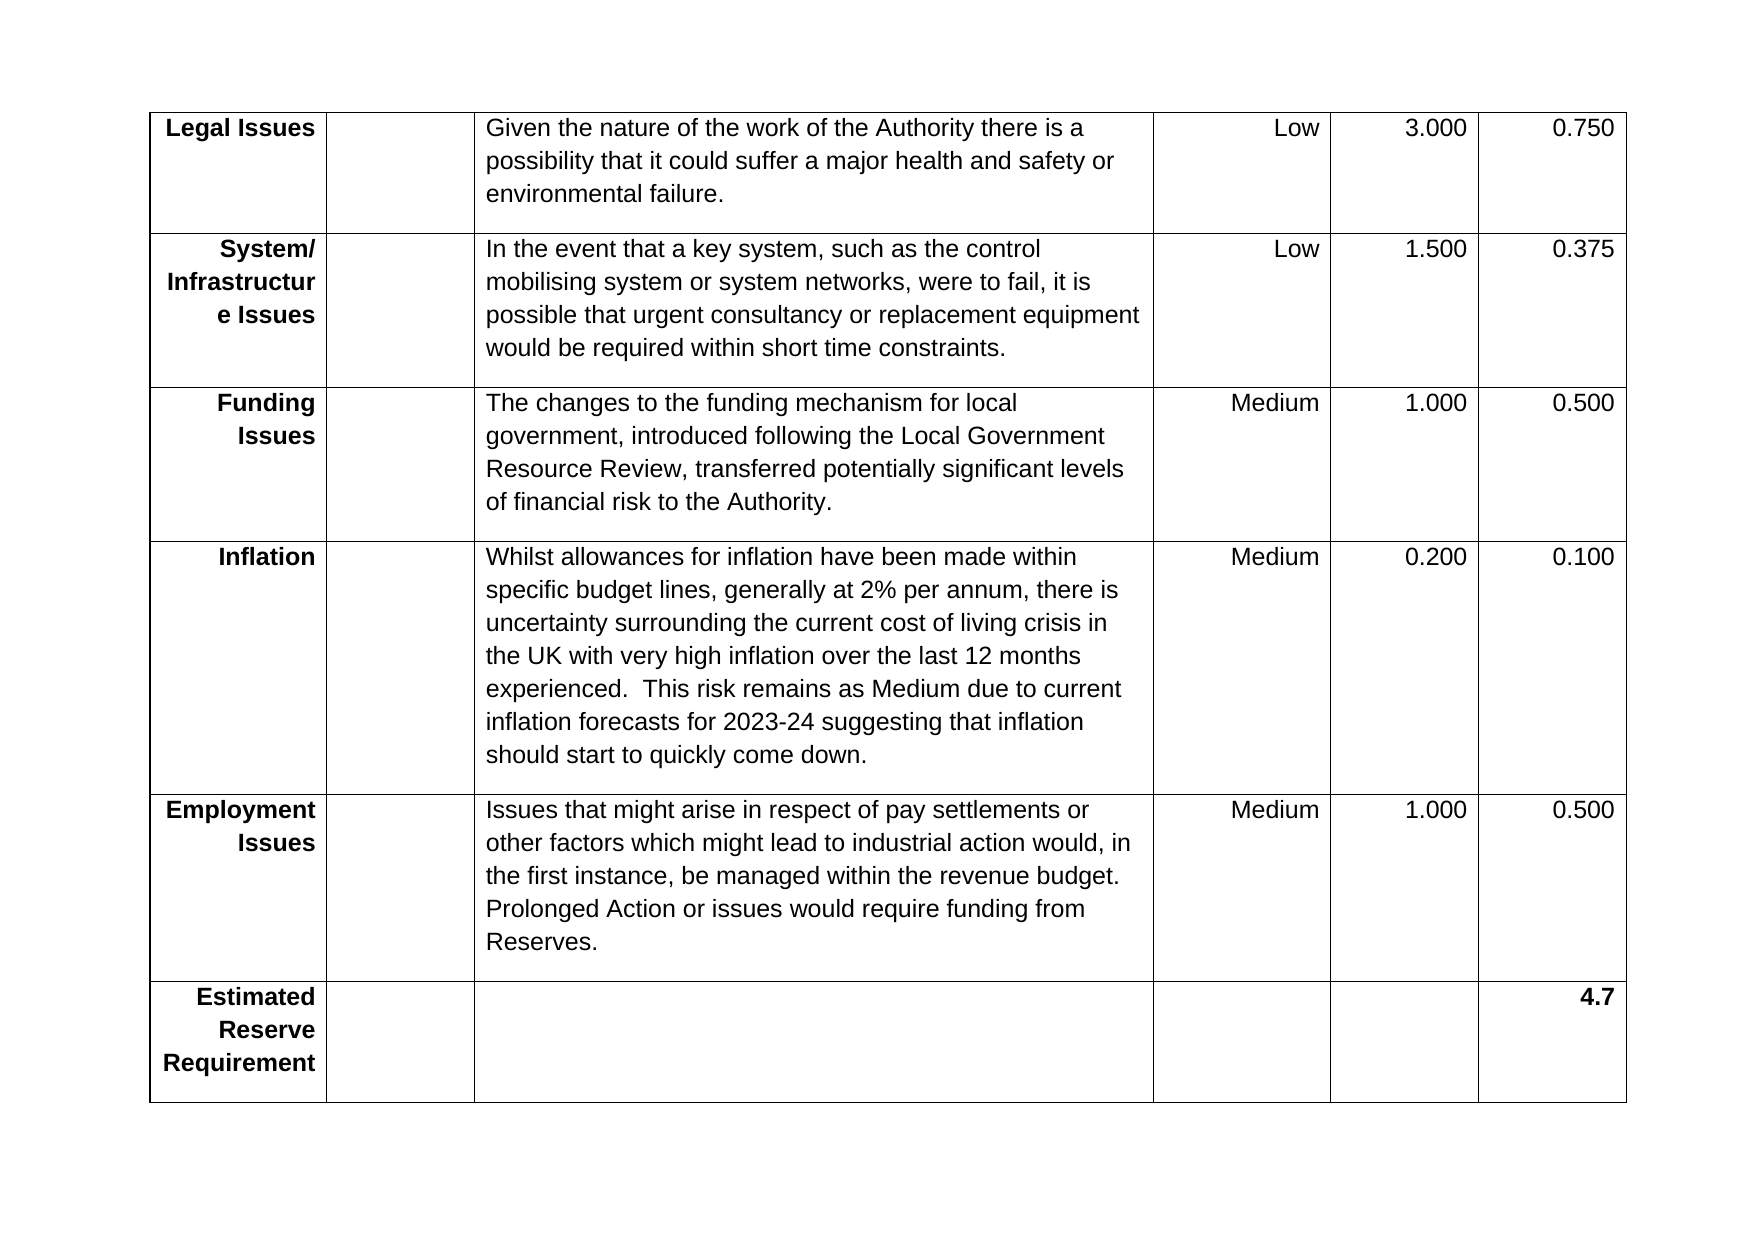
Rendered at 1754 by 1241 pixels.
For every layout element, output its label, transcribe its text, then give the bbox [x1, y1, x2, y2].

table_cell 1.000 [1331, 388, 1478, 541]
table_cell [327, 542, 474, 794]
table_cell 3.000 [1331, 113, 1478, 233]
table_cell Low [1154, 113, 1330, 233]
table_cell Medium [1154, 795, 1330, 981]
table_cell Funding Issues [151, 388, 326, 541]
table_cell 0.500 [1479, 388, 1626, 541]
table_cell 0.500 [1479, 795, 1626, 981]
table_cell [1154, 982, 1330, 1102]
table_cell [327, 982, 474, 1102]
table_cell [327, 113, 474, 233]
table_cell [1331, 982, 1478, 1102]
table_cell 1.500 [1331, 234, 1478, 387]
table_cell [475, 982, 1153, 1102]
table_cell Whilst allowances for inflation have been made within specific budget lines, generally at 2% per annum, there is uncertainty surrounding the current cost of living crisis in the UK with very high inflation over the last 12 months experienced. This risk remains as Medium due to current inflation forecasts for 2023-24 suggesting that inflation should start to quickly come down. [475, 542, 1153, 794]
table_cell 4.7 [1479, 982, 1626, 1102]
table_cell 0.375 [1479, 234, 1626, 387]
table_cell [327, 388, 474, 541]
table_cell 0.750 [1479, 113, 1626, 233]
table_cell [327, 234, 474, 387]
table_cell Medium [1154, 388, 1330, 541]
table_cell Given the nature of the work of the Authority there is a possibility that it could suffer a major health and safety or environmental failure. [475, 113, 1153, 233]
table_cell Employment Issues [151, 795, 326, 981]
table_cell Inflation [151, 542, 326, 794]
table_cell 0.100 [1479, 542, 1626, 794]
table_cell [327, 795, 474, 981]
table_cell 0.200 [1331, 542, 1478, 794]
table_cell System/ Infrastructure Issues [151, 234, 326, 387]
table_cell In the event that a key system, such as the control mobilising system or system networks, were to fail, it is possible that urgent consultancy or replacement equipment would be required within short time constraints. [475, 234, 1153, 387]
table_cell Legal Issues [151, 113, 326, 233]
table_cell Medium [1154, 542, 1330, 794]
table_cell The changes to the funding mechanism for local government, introduced following the Local Government Resource Review, transferred potentially significant levels of financial risk to the Authority. [475, 388, 1153, 541]
table_cell 1.000 [1331, 795, 1478, 981]
table_cell Estimated Reserve Requirement [151, 982, 326, 1102]
table_cell Low [1154, 234, 1330, 387]
table_cell Issues that might arise in respect of pay settlements or other factors which might lead to industrial action would, in the first instance, be managed within the revenue budget. Prolonged Action or issues would require funding from Reserves. [475, 795, 1153, 981]
